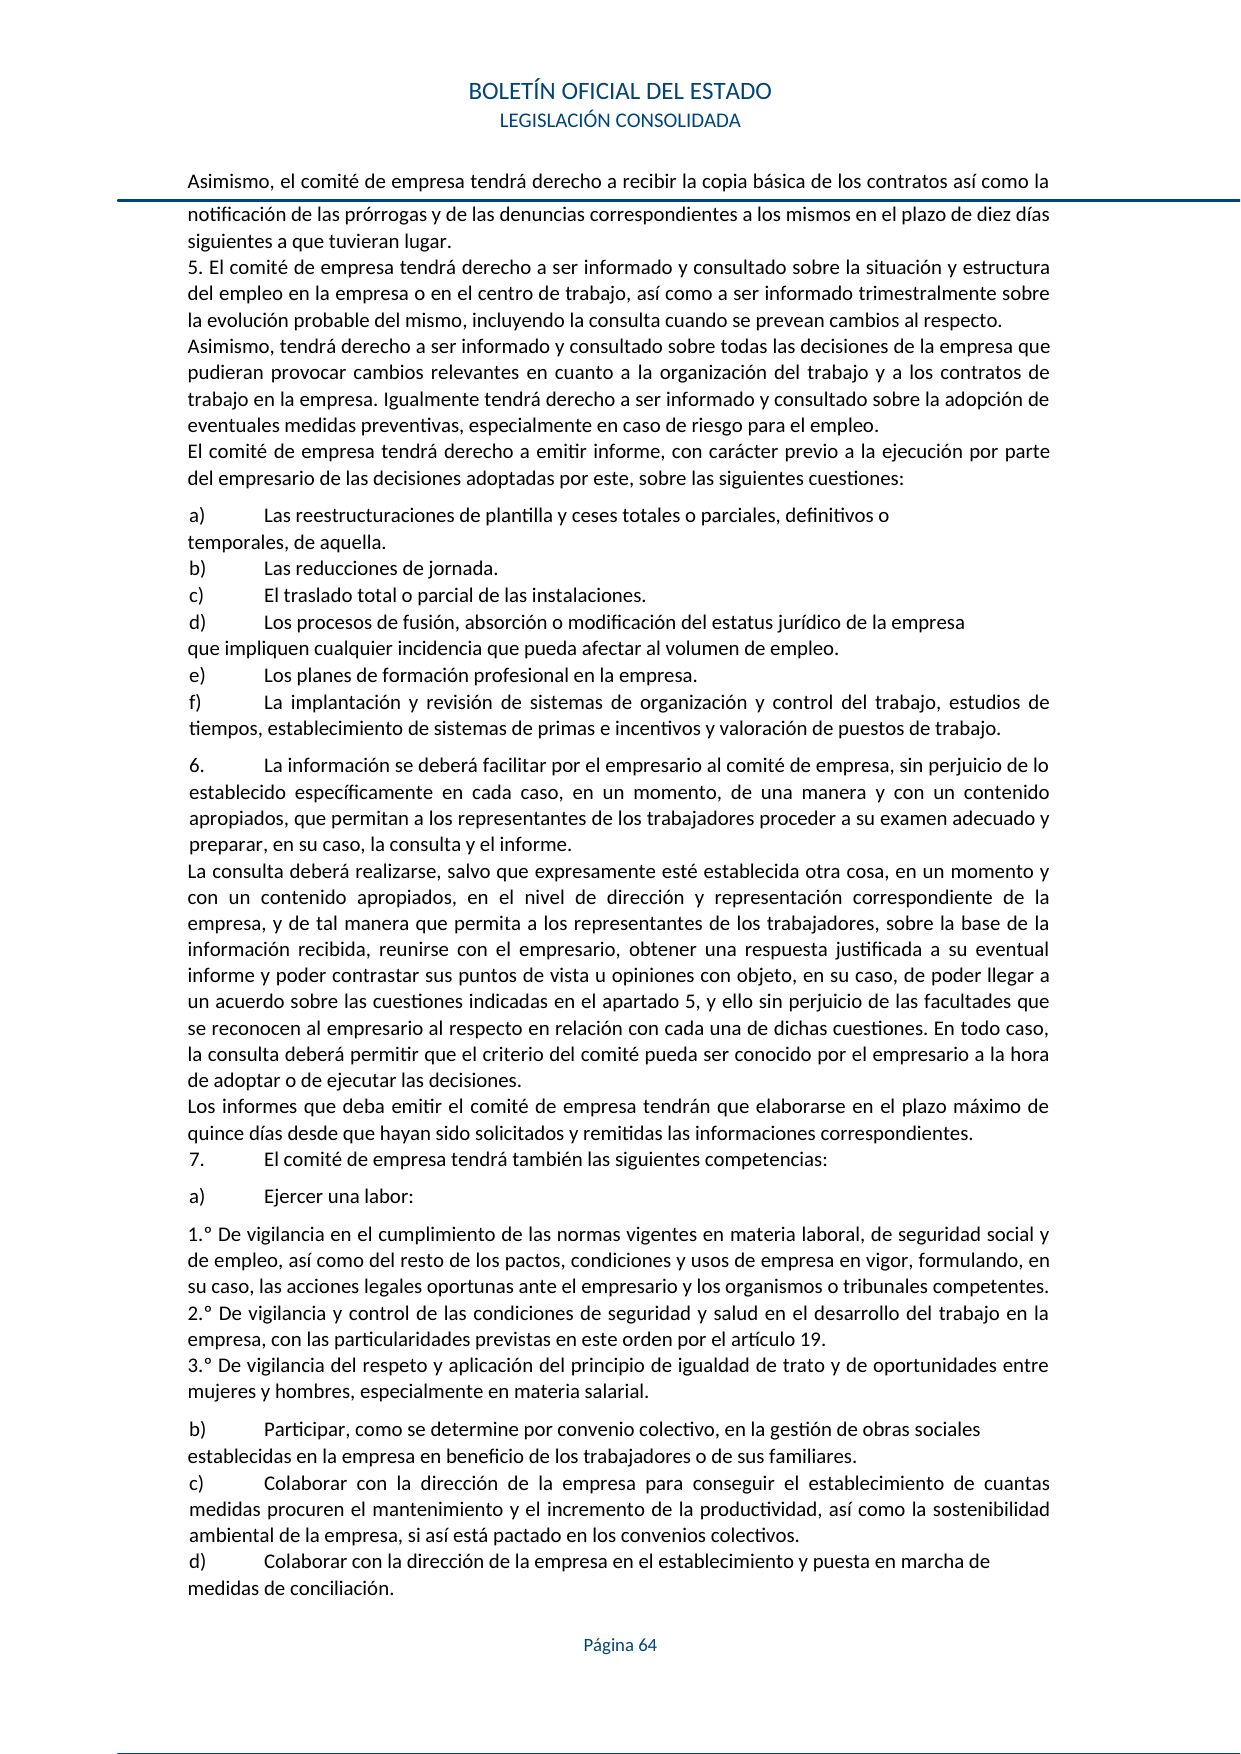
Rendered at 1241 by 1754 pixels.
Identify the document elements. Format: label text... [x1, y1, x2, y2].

list El traslado total o parcial de las instalaciones. [189, 582, 1051, 608]
list Las reestructuraciones de plantilla y ceses totales o parciales, definitivos o [189, 502, 1051, 528]
text La consulta deberá realizarse, salvo que expresamente esté establecida otra cosa, en un momento y con un contenido apropiados, en el nivel de dirección y representación correspondiente de la empresa, y de tal manera que permita a los representantes de los trabajadores, sobre la base de la información recibida, reunirse con el empresario, obtener una respuesta justificada a su eventual informe y poder contrastar sus puntos de vista u opiniones con objeto, en su caso, de poder llegar a un acuerdo sobre las cuestiones indicadas en el apartado 5, y ello sin perjuicio de las facultades que se reconocen al empresario al respecto en relación con cada una de dichas cuestiones. En todo caso, la consulta deberá permitir que el criterio del comité pueda ser conocido por el empresario a la hora de adoptar o de ejecutar las decisiones. [187, 858, 1051, 1092]
list Colaborar con la dirección de la empresa en el establecimiento y puesta en marcha de [189, 1549, 1051, 1574]
text Los informes que deba emitir el comité de empresa tendrán que elaborarse en el plazo máximo de quince días desde que hayan sido solicitados y remitidas las informaciones correspondientes. [187, 1094, 1051, 1145]
text 1.º De vigilancia en el cumplimiento de las normas vigentes en materia laboral, de seguridad social y de empleo, así como del resto de los pactos, condiciones y usos de empresa en vigor, formulando, en su caso, las acciones legales oportunas ante el empresario y los organismos o tribunales competentes. [187, 1221, 1051, 1298]
text Asimismo, el comité de empresa tendrá derecho a recibir la copia básica de los contratos así como la [187, 168, 1051, 199]
list El comité de empresa tendrá también las siguientes competencias: [189, 1146, 1051, 1172]
list Colaborar con la dirección de la empresa para conseguir el establecimiento de cuantas medidas procuren el mantenimiento y el incremento de la productividad, así como la sostenibilidad ambiental de la empresa, si así está pactado en los convenios colectivos. [189, 1470, 1051, 1547]
text temporales, de aquella. [187, 529, 1051, 554]
list La implantación y revisión de sistemas de organización y control del trabajo, estudios de tiempos, establecimiento de sistemas de primas e incentivos y valoración de puestos de trabajo. [189, 689, 1051, 741]
text 3.º De vigilancia del respeto y aplicación del principio de igualdad de trato y de oportunidades entre mujeres y hombres, especialmente en materia salarial. [187, 1353, 1051, 1404]
list Las reducciones de jornada. [189, 556, 1051, 581]
text El comité de empresa tendrá derecho a emitir informe, con carácter previo a la ejecución por parte del empresario de las decisiones adoptadas por este, sobre las siguientes cuestiones: [187, 438, 1051, 490]
text notificación de las prórrogas y de las denuncias correspondientes a los mismos en el plazo de diez días siguientes a que tuvieran lugar. [187, 202, 1051, 253]
text medidas de conciliación. [187, 1575, 1051, 1601]
text establecidas en la empresa en beneficio de los trabajadores o de sus familiares. [187, 1443, 1051, 1468]
list Los procesos de fusión, absorción o modificación del estatus jurídico de la empresa [189, 609, 1051, 634]
text 5. El comité de empresa tendrá derecho a ser informado y consultado sobre la situación y estructura del empleo en la empresa o en el centro de trabajo, así como a ser informado trimestralmente sobre la evolución probable del mismo, incluyendo la consulta cuando se prevean cambios al respecto. [187, 254, 1051, 332]
list La información se deberá facilitar por el empresario al comité de empresa, sin perjuicio de lo establecido específicamente en cada caso, en un momento, de una manera y con un contenido apropiados, que permitan a los representantes de los trabajadores proceder a su examen adecuado y preparar, en su caso, la consulta y el informe. [189, 753, 1051, 857]
list Los planes de formación profesional en la empresa. [189, 662, 1051, 688]
list Ejercer una labor: [189, 1184, 1051, 1209]
text 2.º De vigilancia y control de las condiciones de seguridad y salud en el desarrollo del trabajo en la empresa, con las particularidades previstas en este orden por el artículo 19. [187, 1300, 1051, 1351]
list Participar, como se determine por convenio colectivo, en la gestión de obras sociales [189, 1416, 1051, 1442]
text que impliquen cualquier incidencia que pueda afectar al volumen de empleo. [187, 636, 1051, 661]
text Asimismo, tendrá derecho a ser informado y consultado sobre todas las decisiones de la empresa que pudieran provocar cambios relevantes en cuanto a la organización del trabajo y a los contratos de trabajo en la empresa. Igualmente tendrá derecho a ser informado y consultado sobre la adopción de eventuales medidas preventivas, especialmente en caso de riesgo para el empleo. [187, 333, 1051, 437]
